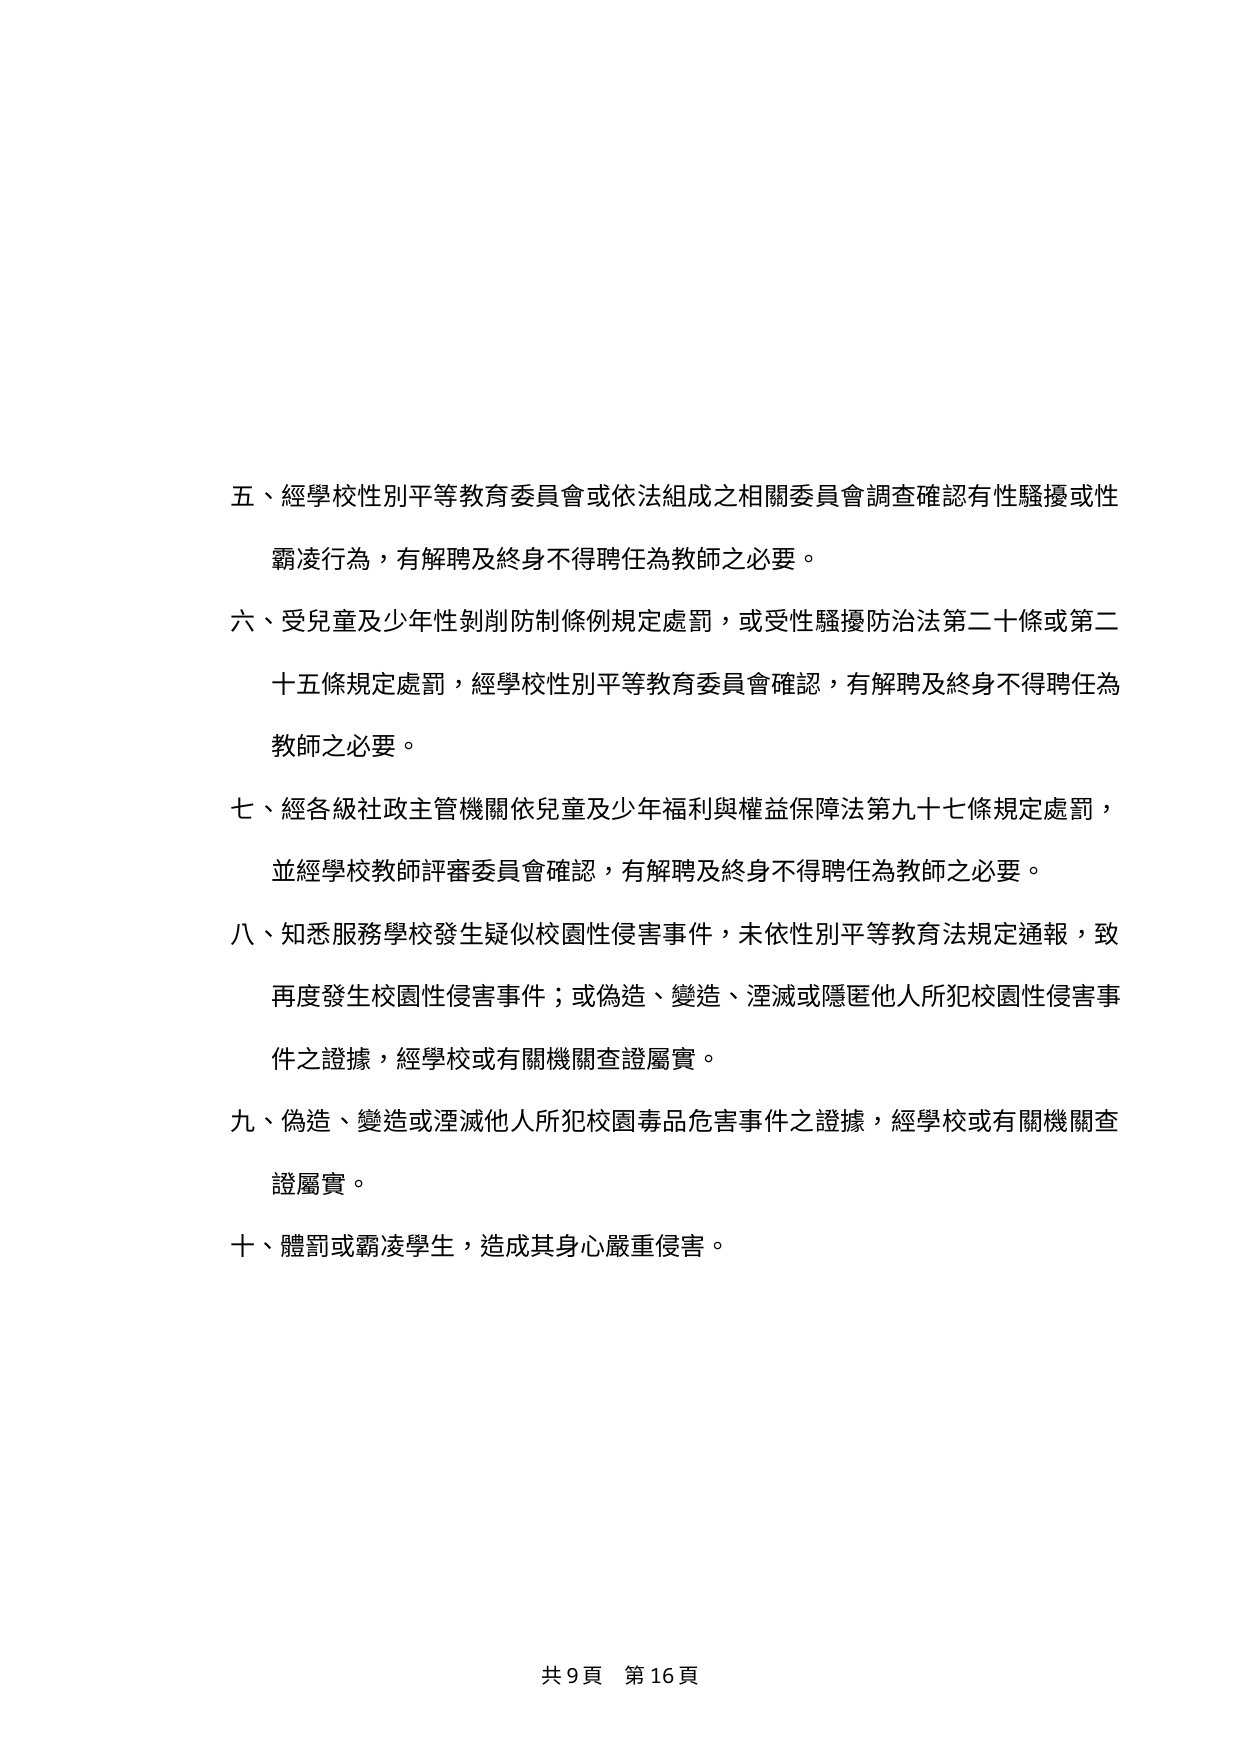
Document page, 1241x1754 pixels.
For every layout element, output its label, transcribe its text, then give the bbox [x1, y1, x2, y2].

text 五、經學校性別平等教育委員會或依法組成之相關委員會調查確認有性騷擾或性霸凌行為，有解聘及終身不得聘任為教師之必要。 [230, 453, 1122, 578]
text 八、知悉服務學校發生疑似校園性侵害事件，未依性別平等教育法規定通報，致再度發生校園性侵害事件；或偽造、變造、湮滅或隱匿他人所犯校園性侵害事件之證據，經學校或有關機關查證屬實。 [230, 891, 1122, 1078]
text 九、偽造、變造或湮滅他人所犯校園毒品危害事件之證據，經學校或有關機關查證屬實。 [230, 1078, 1122, 1203]
text 十、體罰或霸凌學生，造成其身心嚴重侵害。 [230, 1203, 1122, 1266]
text 六、受兒童及少年性剝削防制條例規定處罰，或受性騷擾防治法第二十條或第二十五條規定處罰，經學校性別平等教育委員會確認，有解聘及終身不得聘任為教師之必要。 [230, 578, 1122, 766]
text 七、經各級社政主管機關依兒童及少年福利與權益保障法第九十七條規定處罰，並經學校教師評審委員會確認，有解聘及終身不得聘任為教師之必要。 [230, 766, 1122, 891]
